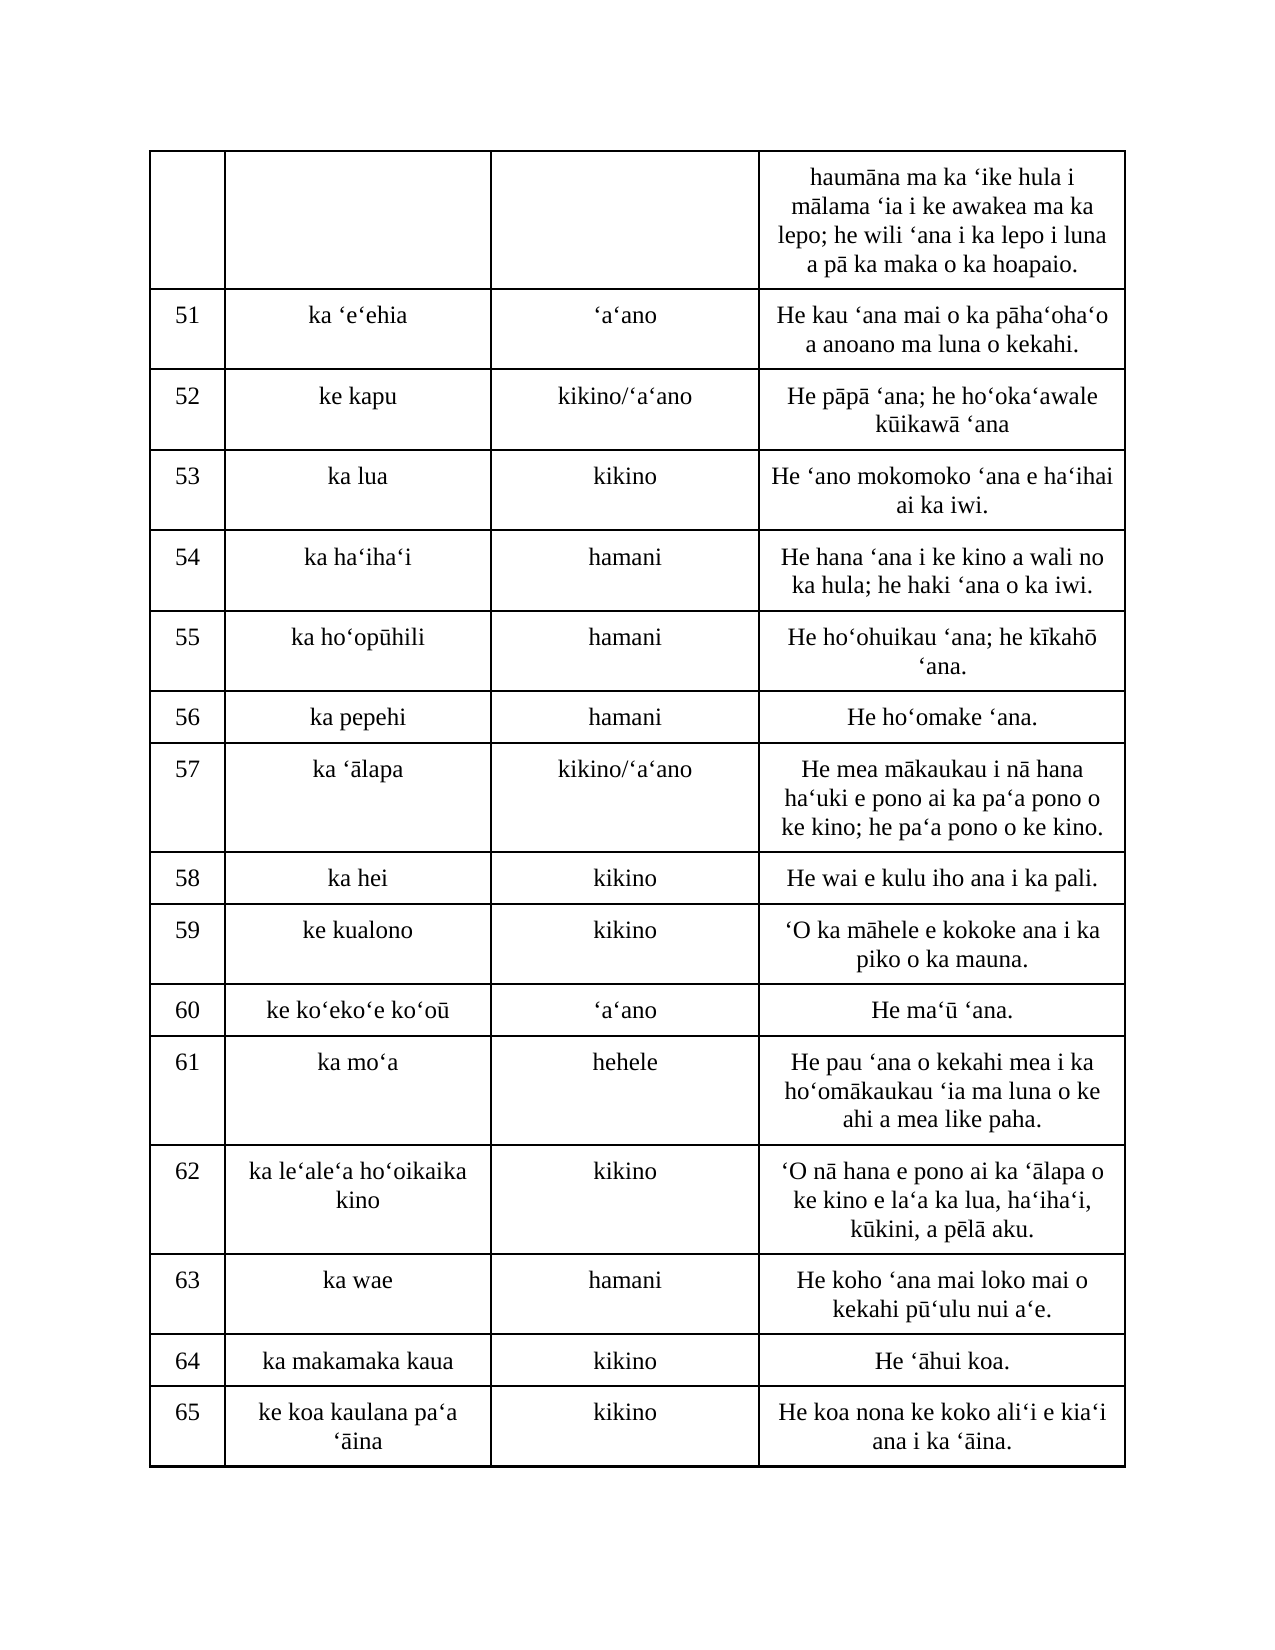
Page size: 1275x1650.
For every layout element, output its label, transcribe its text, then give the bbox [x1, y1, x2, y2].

table_cell kikino/ʻaʻano [492, 370, 758, 449]
table_cell ke kapu [226, 370, 490, 449]
table_cell He koho ʻana mai loko mai o kekahi pūʻulu nui aʻe. [760, 1255, 1124, 1333]
table_cell 55 [151, 612, 224, 690]
table_cell haumāna ma ka ʻike hula i mālama ʻia i ke awakea ma ka lepo; he wili ʻana i ka lepo i luna a pā ka maka o ka hoapaio. [760, 152, 1124, 288]
table_cell ka hoʻopūhili [226, 612, 490, 690]
table_cell 58 [151, 853, 224, 902]
table_cell kikino [492, 853, 758, 902]
table_cell [492, 152, 758, 288]
table_cell He kau ʻana mai o ka pāhaʻohaʻo a anoano ma luna o kekahi. [760, 290, 1124, 368]
table_cell ka leʻaleʻa hoʻoikaika kino [226, 1146, 490, 1253]
table_cell hehele [492, 1037, 758, 1144]
table_cell ʻO nā hana e pono ai ka ʻālapa o ke kino e laʻa ka lua, haʻihaʻi, kūkini, a pēlā aku. [760, 1146, 1124, 1253]
table_cell He koa nona ke koko aliʻi e kiaʻi ana i ka ʻāina. [760, 1387, 1124, 1465]
table_cell 57 [151, 744, 224, 851]
table_cell He hoʻomake ʻana. [760, 692, 1124, 742]
table_cell He hana ʻana i ke kino a wali no ka hula; he haki ʻana o ka iwi. [760, 531, 1124, 609]
table_cell ka ʻālapa [226, 744, 490, 851]
table_cell He mea mākaukau i nā hana haʻuki e pono ai ka paʻa pono o ke kino; he paʻa pono o ke kino. [760, 744, 1124, 851]
table_cell 59 [151, 905, 224, 983]
table_cell ka wae [226, 1255, 490, 1333]
table_cell 63 [151, 1255, 224, 1333]
table_cell 51 [151, 290, 224, 368]
table_cell ka makamaka kaua [226, 1335, 490, 1385]
table_cell 64 [151, 1335, 224, 1385]
table_cell 60 [151, 985, 224, 1034]
table_cell He ʻano mokomoko ʻana e haʻihai ai ka iwi. [760, 451, 1124, 529]
table_cell hamani [492, 531, 758, 609]
table_cell 65 [151, 1387, 224, 1465]
table_cell He ʻāhui koa. [760, 1335, 1124, 1385]
table_cell He hoʻohuikau ʻana; he kīkahō ʻana. [760, 612, 1124, 690]
table_cell ka pepehi [226, 692, 490, 742]
table_cell 52 [151, 370, 224, 449]
table_cell He pāpā ʻana; he hoʻokaʻawale kūikawā ʻana [760, 370, 1124, 449]
table_cell ka ʻeʻehia [226, 290, 490, 368]
table_cell kikino [492, 1146, 758, 1253]
table_cell 61 [151, 1037, 224, 1144]
table_cell hamani [492, 692, 758, 742]
table_cell He pau ʻana o kekahi mea i ka hoʻomākaukau ʻia ma luna o ke ahi a mea like paha. [760, 1037, 1124, 1144]
table_cell He wai e kulu iho ana i ka pali. [760, 853, 1124, 902]
table_cell kikino [492, 1335, 758, 1385]
table_cell ke kualono [226, 905, 490, 983]
table_cell 54 [151, 531, 224, 609]
table_cell He maʻū ʻana. [760, 985, 1124, 1034]
table_cell ʻaʻano [492, 290, 758, 368]
table_cell ka lua [226, 451, 490, 529]
table_cell ka moʻa [226, 1037, 490, 1144]
table_cell kikino/ʻaʻano [492, 744, 758, 851]
table_cell 62 [151, 1146, 224, 1253]
table_cell kikino [492, 1387, 758, 1465]
table_cell hamani [492, 1255, 758, 1333]
table_cell ka haʻihaʻi [226, 531, 490, 609]
table_cell ka hei [226, 853, 490, 902]
table_cell 56 [151, 692, 224, 742]
table_cell hamani [492, 612, 758, 690]
table_cell ke koa kaulana paʻa ʻāina [226, 1387, 490, 1465]
table_cell ʻaʻano [492, 985, 758, 1034]
table_cell kikino [492, 905, 758, 983]
table_cell ʻO ka māhele e kokoke ana i ka piko o ka mauna. [760, 905, 1124, 983]
table_cell [151, 152, 224, 288]
table_cell 53 [151, 451, 224, 529]
table_cell ke koʻekoʻe koʻoū [226, 985, 490, 1034]
table_cell [226, 152, 490, 288]
table_cell kikino [492, 451, 758, 529]
